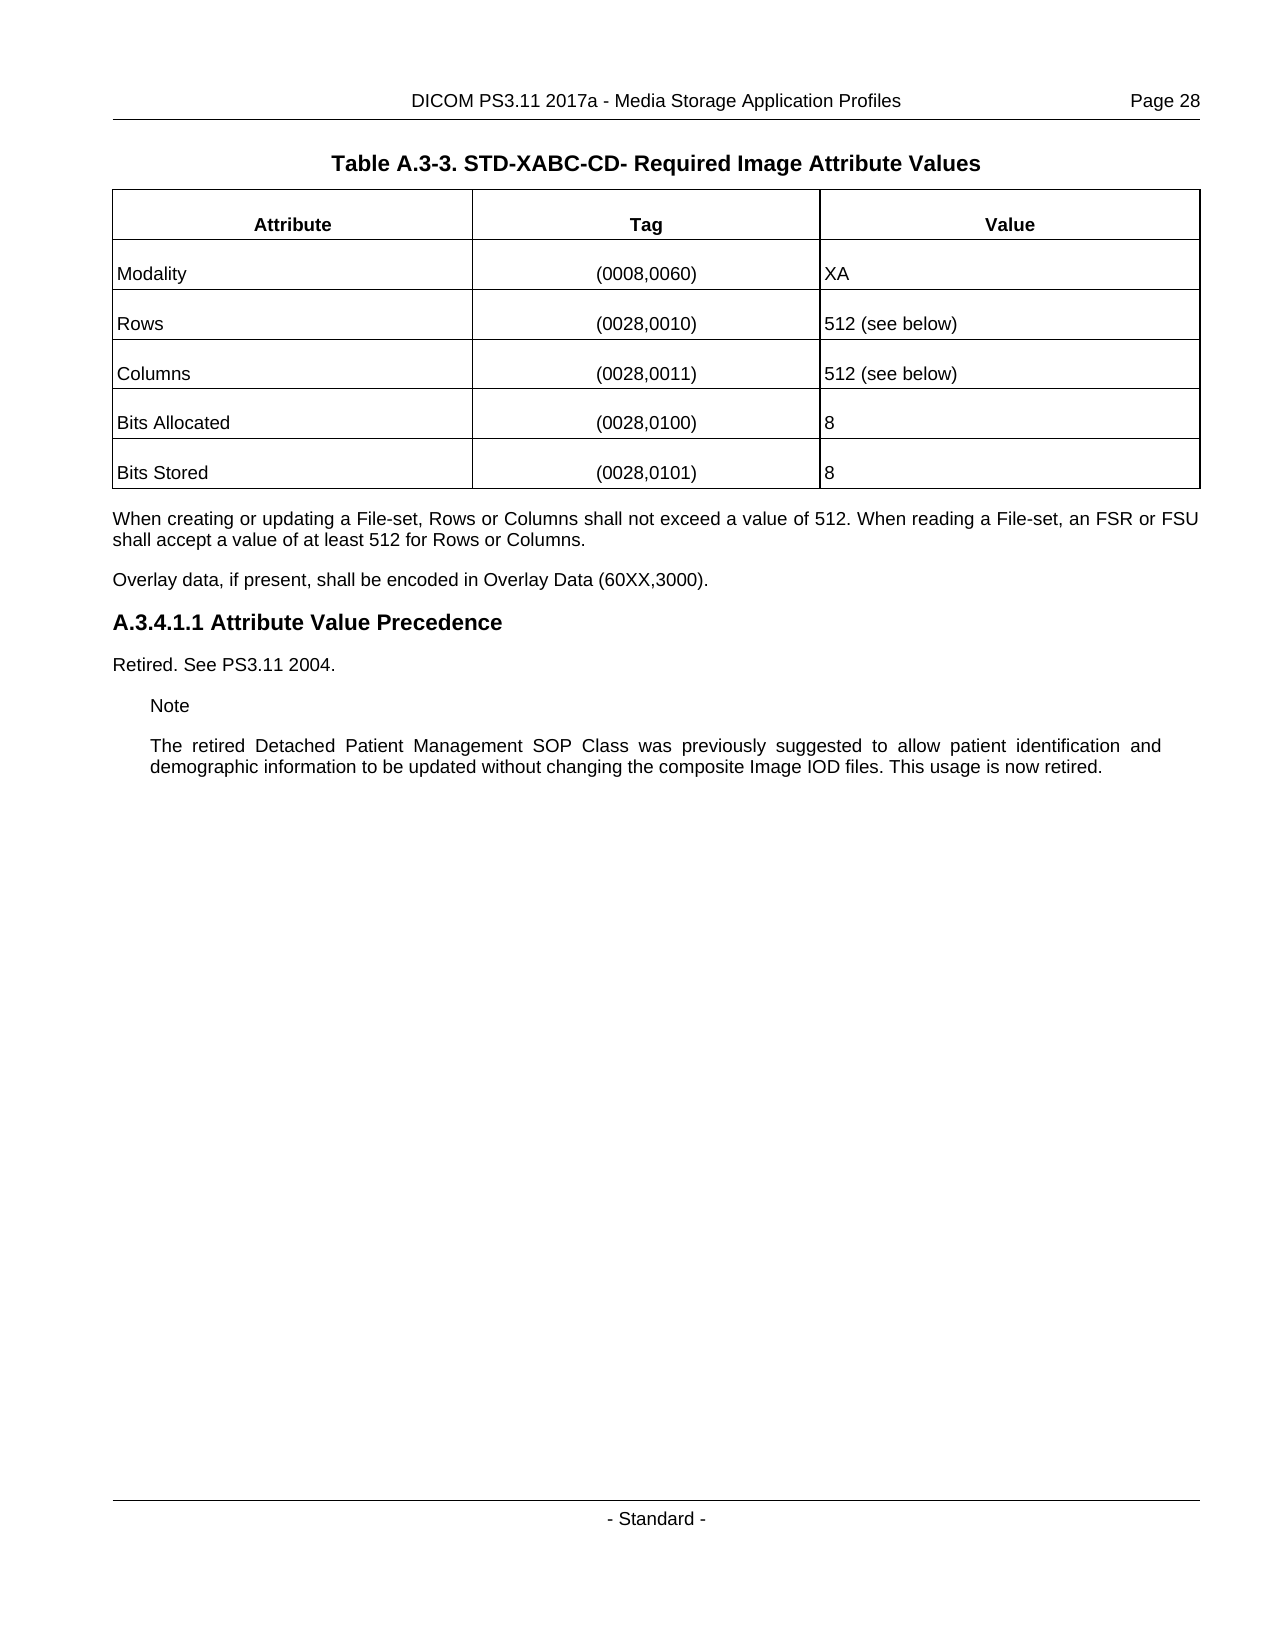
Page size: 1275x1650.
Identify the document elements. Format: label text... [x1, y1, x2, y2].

table_cell (0028,0100) [473, 389, 819, 438]
table_header Tag [473, 190, 819, 239]
table_cell Bits Stored [113, 439, 472, 487]
table_cell Columns [113, 340, 472, 388]
text Overlay data, if present, shall be encoded in Overlay Data (60XX,3000). [112, 569, 1200, 591]
table_header Value [821, 190, 1199, 239]
table_cell XA [821, 240, 1199, 289]
text Table A.3-3. STD-XABC-CD- Required Image Attribute Values [112, 150, 1200, 176]
table_cell (0008,0060) [473, 240, 819, 289]
table_cell (0028,0010) [473, 290, 819, 338]
text Note [150, 694, 1162, 716]
table_cell 8 [821, 439, 1199, 487]
table_header Attribute [113, 190, 472, 239]
table_cell Bits Allocated [113, 389, 472, 438]
table_cell 512 (see below) [821, 340, 1199, 388]
text A.3.4.1.1 Attribute Value Precedence [112, 609, 1200, 635]
table_cell 8 [821, 389, 1199, 438]
text When creating or updating a File-set, Rows or Columns shall not exceed a value of 512. When reading a File-set, an FSR or FSU shall accept a value of at least 512 for Rows or Columns. [112, 507, 1200, 550]
text Retired. See PS3.11 2004. [112, 654, 1200, 676]
table_cell Rows [113, 290, 472, 338]
table_cell (0028,0011) [473, 340, 819, 388]
table_cell Modality [113, 240, 472, 289]
table_cell (0028,0101) [473, 439, 819, 487]
text The retired Detached Patient Management SOP Class was previously suggested to allow patient identification and demographic information to be updated without changing the composite Image IOD files. This usage is now retired. [150, 735, 1162, 778]
table_cell 512 (see below) [821, 290, 1199, 338]
